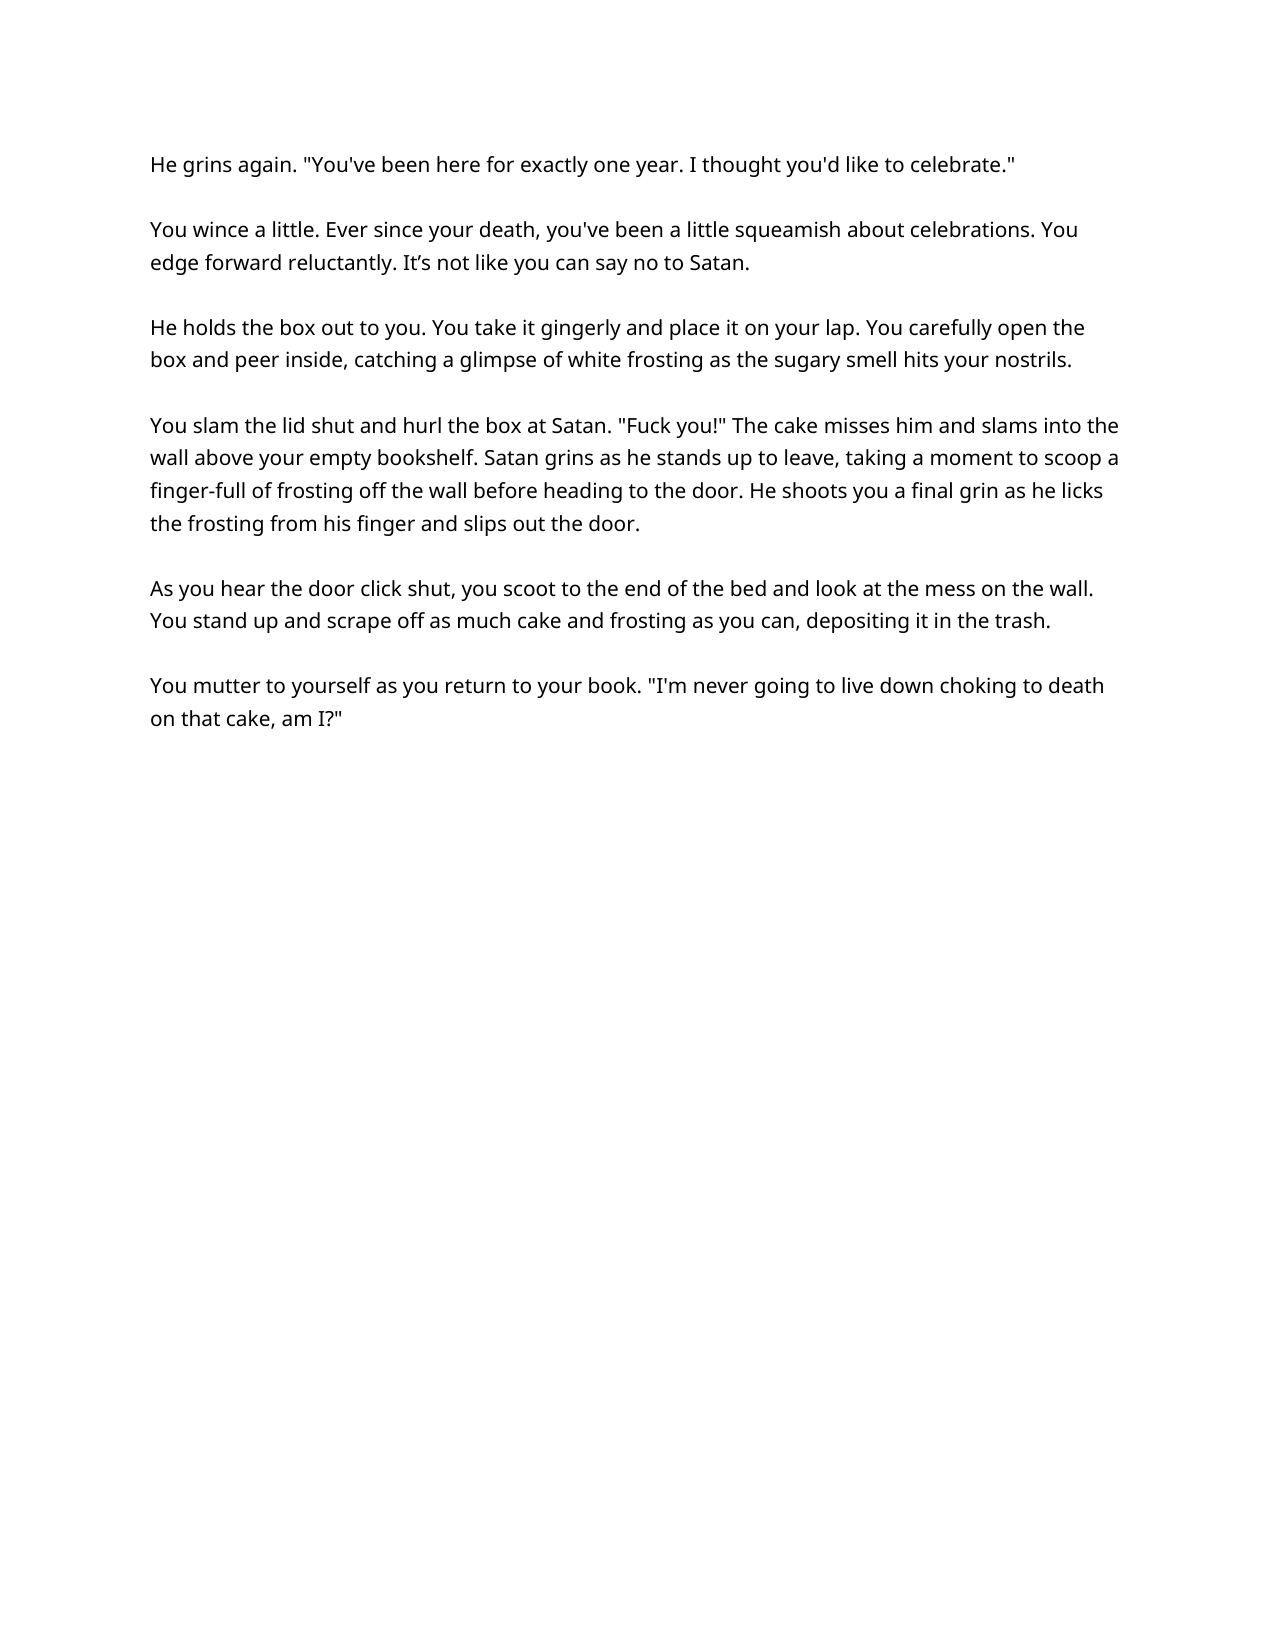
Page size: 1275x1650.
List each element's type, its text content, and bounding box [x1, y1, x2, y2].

text He holds the box out to you. You take it gingerly and place it on your lap. You carefully open the box and peer inside, catching a glimpse of white frosting as the sugary smell hits your nostrils. [150, 313, 1125, 374]
text He grins again. "You've been here for exactly one year. I thought you'd like to celebrate." [150, 150, 1125, 178]
text You mutter to yourself as you return to your book. "I'm never going to live down choking to death on that cake, am I?" [150, 672, 1125, 733]
text As you hear the door click shut, you scoot to the end of the bed and look at the mess on the wall. You stand up and scrape off as much cake and frosting as you can, depositing it in the trash. [150, 574, 1125, 635]
text You slam the lid shut and hurl the box at Satan. "Fuck you!" The cake misses him and slams into the wall above your empty bookshelf. Satan grins as he stands up to leave, taking a moment to scoop a finger-full of frosting off the wall before heading to the door. He shoots you a final grin as he licks the frosting from his finger and slips out the door. [150, 411, 1125, 537]
text You wince a little. Ever since your death, you've been a little squeamish about celebrations. You edge forward reluctantly. It’s not like you can say no to Satan. [150, 215, 1125, 276]
